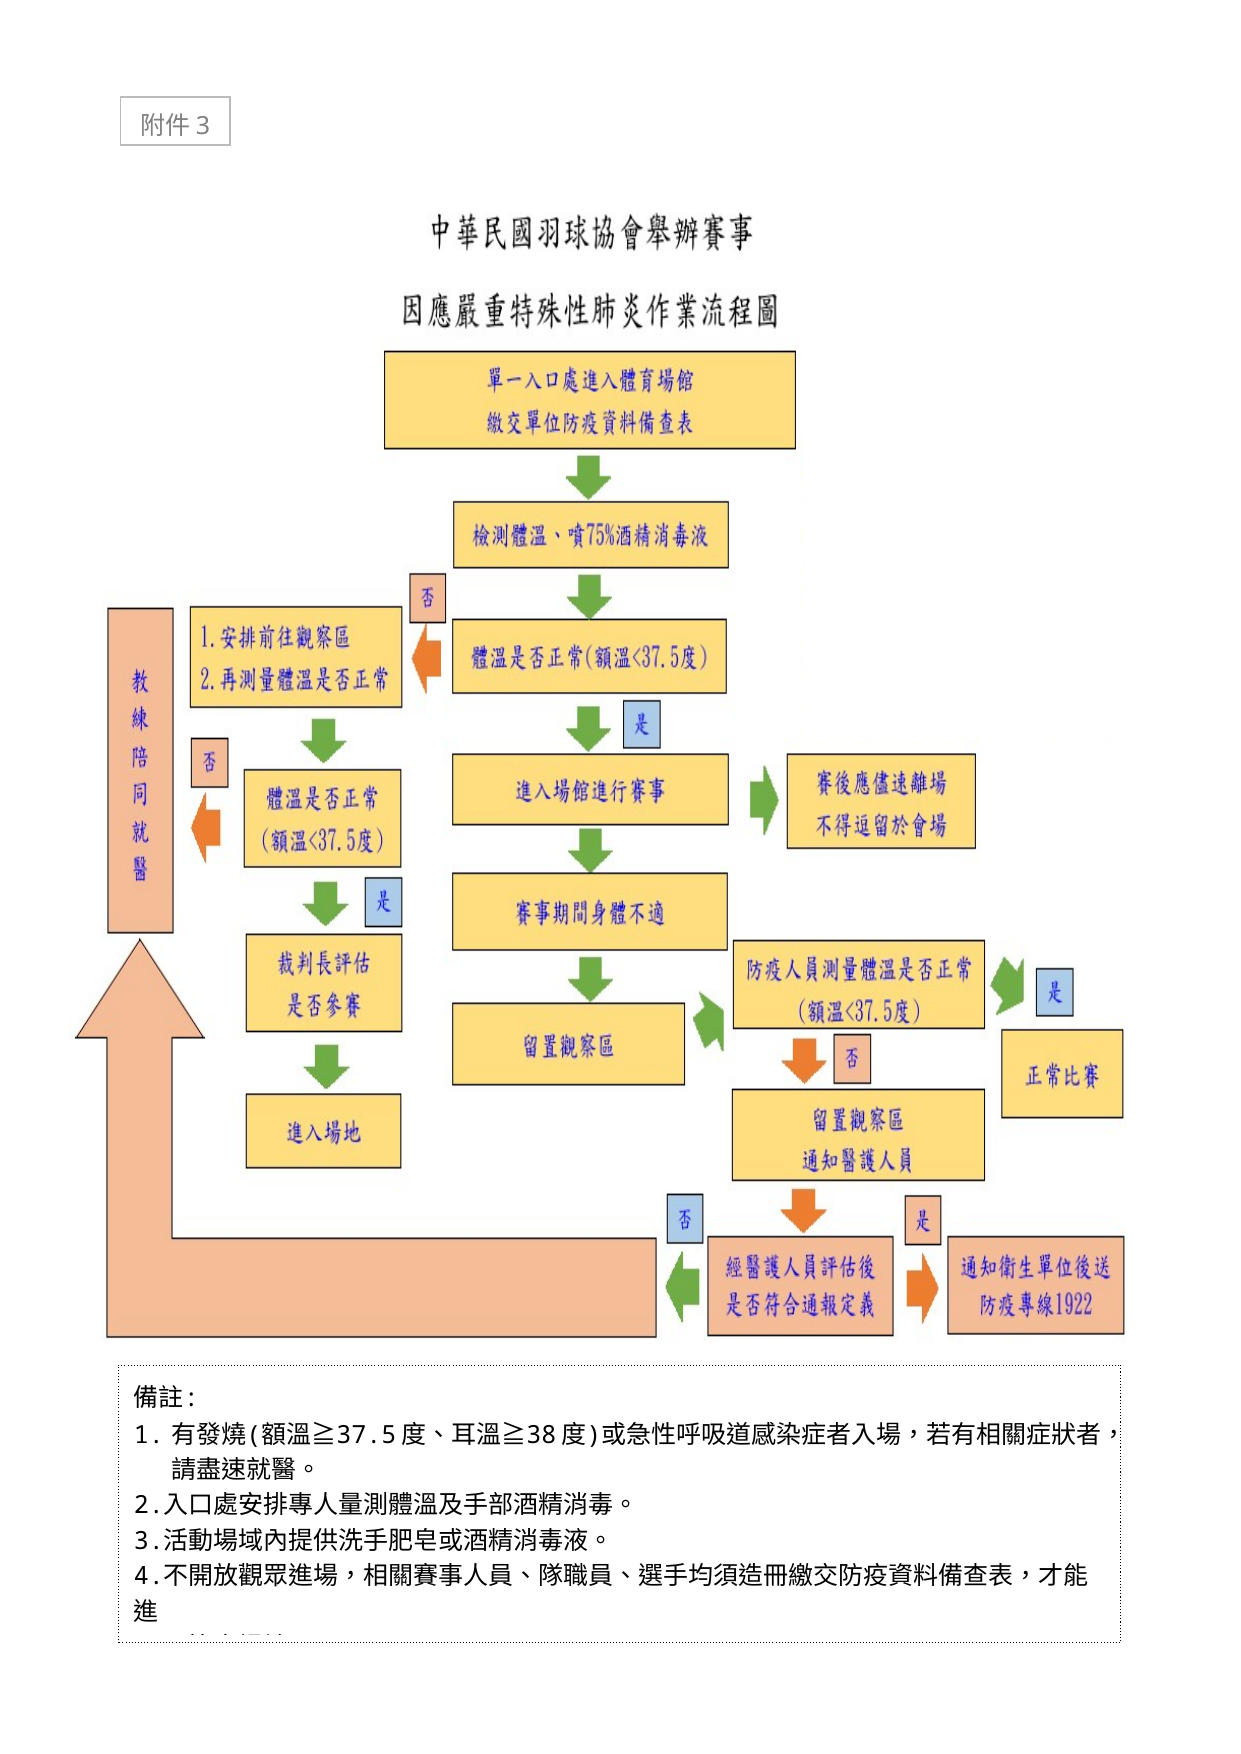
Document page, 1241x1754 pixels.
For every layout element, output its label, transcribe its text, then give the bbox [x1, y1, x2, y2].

text 2.入口處安排專人量測體溫及手部酒精消毒。 [134, 1486, 1105, 1521]
text 3.活動場域內提供洗手肥皂或酒精消毒液。 [134, 1521, 1105, 1556]
text 4.不開放觀眾進場，相關賽事人員、隊職員、選手均須造冊繳交防疫資料備查表，才能進 [134, 1556, 1105, 1627]
text 備註: [134, 1373, 1105, 1415]
text 入比賽場地。 [134, 1627, 1105, 1635]
text 附件3 [136, 105, 214, 137]
list 有發燒(額溫≧37.5度、耳溫≧38度)或急性呼吸道感染症者入場，若有相關症狀者， [134, 1415, 1105, 1450]
text 請盡速就醫。 [171, 1450, 1105, 1486]
